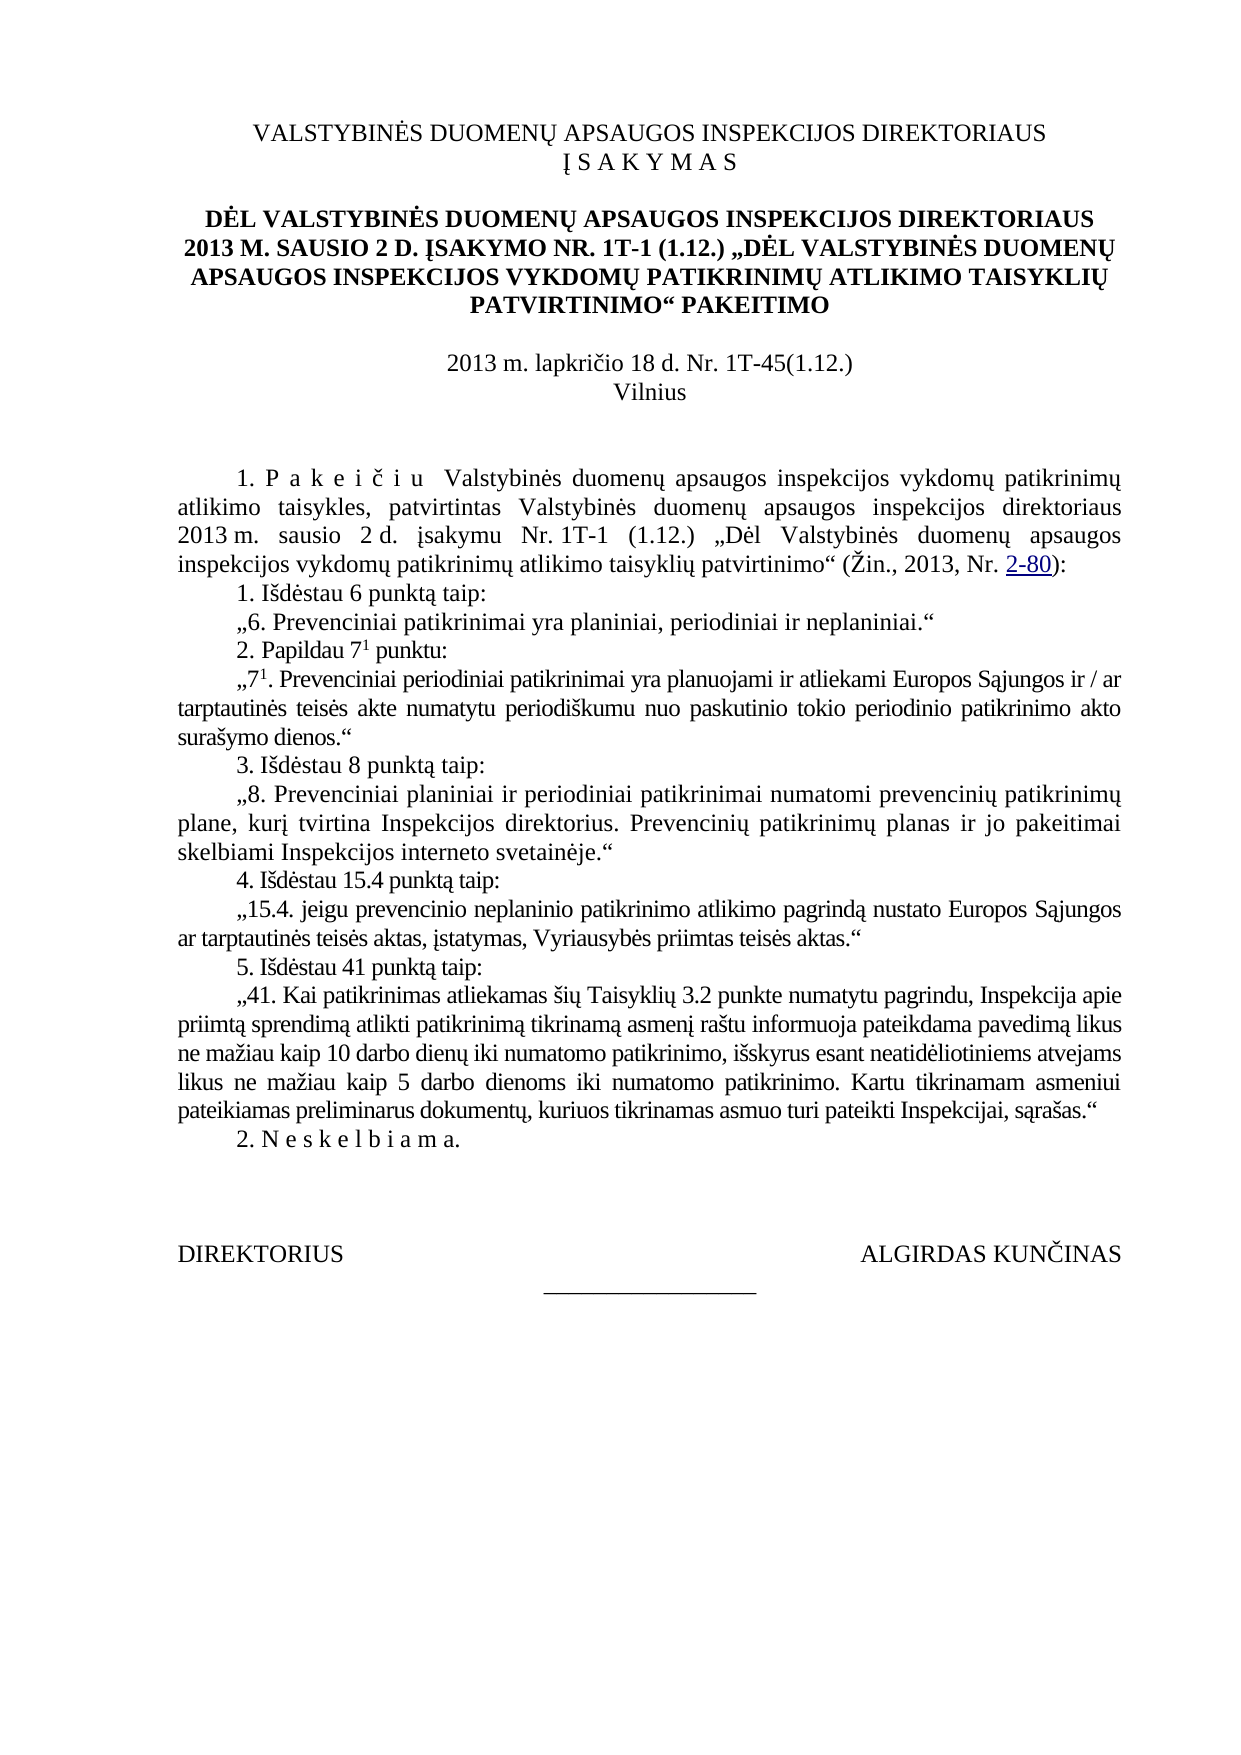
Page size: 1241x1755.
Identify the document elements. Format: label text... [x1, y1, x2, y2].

text 1. Išdėstau 6 punktą taip: [177, 578, 1122, 607]
text „15.4. jeigu prevencinio neplaninio patikrinimo atlikimo pagrindą nustato Europos Sąjungos ar tarptautinės teisės aktas, įstatymas, Vyriausybės priimtas teisės aktas.“ [177, 894, 1122, 952]
text „8. Prevenciniai planiniai ir periodiniai patikrinimai numatomi prevencinių patikrinimų plane, kurį tvirtina Inspekcijos direktorius. Prevencinių patikrinimų planas ir jo pakeitimai skelbiami Inspekcijos interneto svetainėje.“ [177, 779, 1122, 866]
text „71. Prevenciniai periodiniai patikrinimai yra planuojami ir atliekami Europos Sąjungos ir / ar tarptautinės teisės akte numatytu periodiškumu nuo paskutinio tokio periodinio patikrinimo akto surašymo dienos.“ [177, 664, 1122, 751]
text _________________ [177, 1268, 1122, 1297]
text Vilnius [177, 377, 1122, 406]
text „41. Kai patikrinimas atliekamas šių Taisyklių 3.2 punkte numatytu pagrindu, Inspekcija apie priimtą sprendimą atlikti patikrinimą tikrinamą asmenį raštu informuoja pateikdama pavedimą likus ne mažiau kaip 10 darbo dienų iki numatomo patikrinimo, išskyrus esant neatidėliotiniems atvejams likus ne mažiau kaip 5 darbo dienoms iki numatomo patikrinimo. Kartu tikrinamam asmeniui pateikiamas preliminarus dokumentų, kuriuos tikrinamas asmuo turi pateikti Inspekcijai, sąrašas.“ [177, 981, 1122, 1124]
text 1. P a k e i č i u Valstybinės duomenų apsaugos inspekcijos vykdomų patikrinimų atlikimo taisykles, patvirtintas Valstybinės duomenų apsaugos inspekcijos direktoriaus 2013 m. sausio 2 d. įsakymu Nr. 1T-1 (1.12.) „Dėl Valstybinės duomenų apsaugos inspekcijos vykdomų patikrinimų atlikimo taisyklių patvirtinimo“ (Žin., 2013, Nr. 2-80): [177, 463, 1122, 578]
text 2. Papildau 71 punktu: [177, 636, 1122, 664]
text Į S A K Y M A S [177, 147, 1122, 176]
text 2. N e s k e l b i a m a. [177, 1124, 1122, 1153]
text 5. Išdėstau 41 punktą taip: [177, 952, 1122, 981]
text 3. Išdėstau 8 punktą taip: [177, 751, 1122, 779]
text VALSTYBINĖS DUOMENŲ APSAUGOS INSPEKCIJOS DIREKTORIAUS [177, 118, 1122, 147]
text dėl VALSTYBINĖS DUOMENŲ APSAUGOS INSPEKCIJOS DIREKTORIAUS 2013 M. SAUSIO 2 D. ĮSAKYMO Nr. 1t-1 (1.12.) „dĖL VALSTYBINĖS DUOMENŲ APSAUGOS INSPEKCIJOS VYKDOMŲ PATIKRINIMŲ ATLIKIMO TAISYKLIŲ patvirtinimo“ PAKEITIMO [177, 204, 1122, 319]
text Direktorius Algirdas Kunčinas [177, 1239, 1122, 1268]
text „6. Prevenciniai patikrinimai yra planiniai, periodiniai ir neplaniniai.“ [177, 607, 1122, 636]
text 4. Išdėstau 15.4 punktą taip: [177, 866, 1122, 894]
text 2013 m. lapkričio 18 d. Nr. 1T-45(1.12.) [177, 348, 1122, 377]
